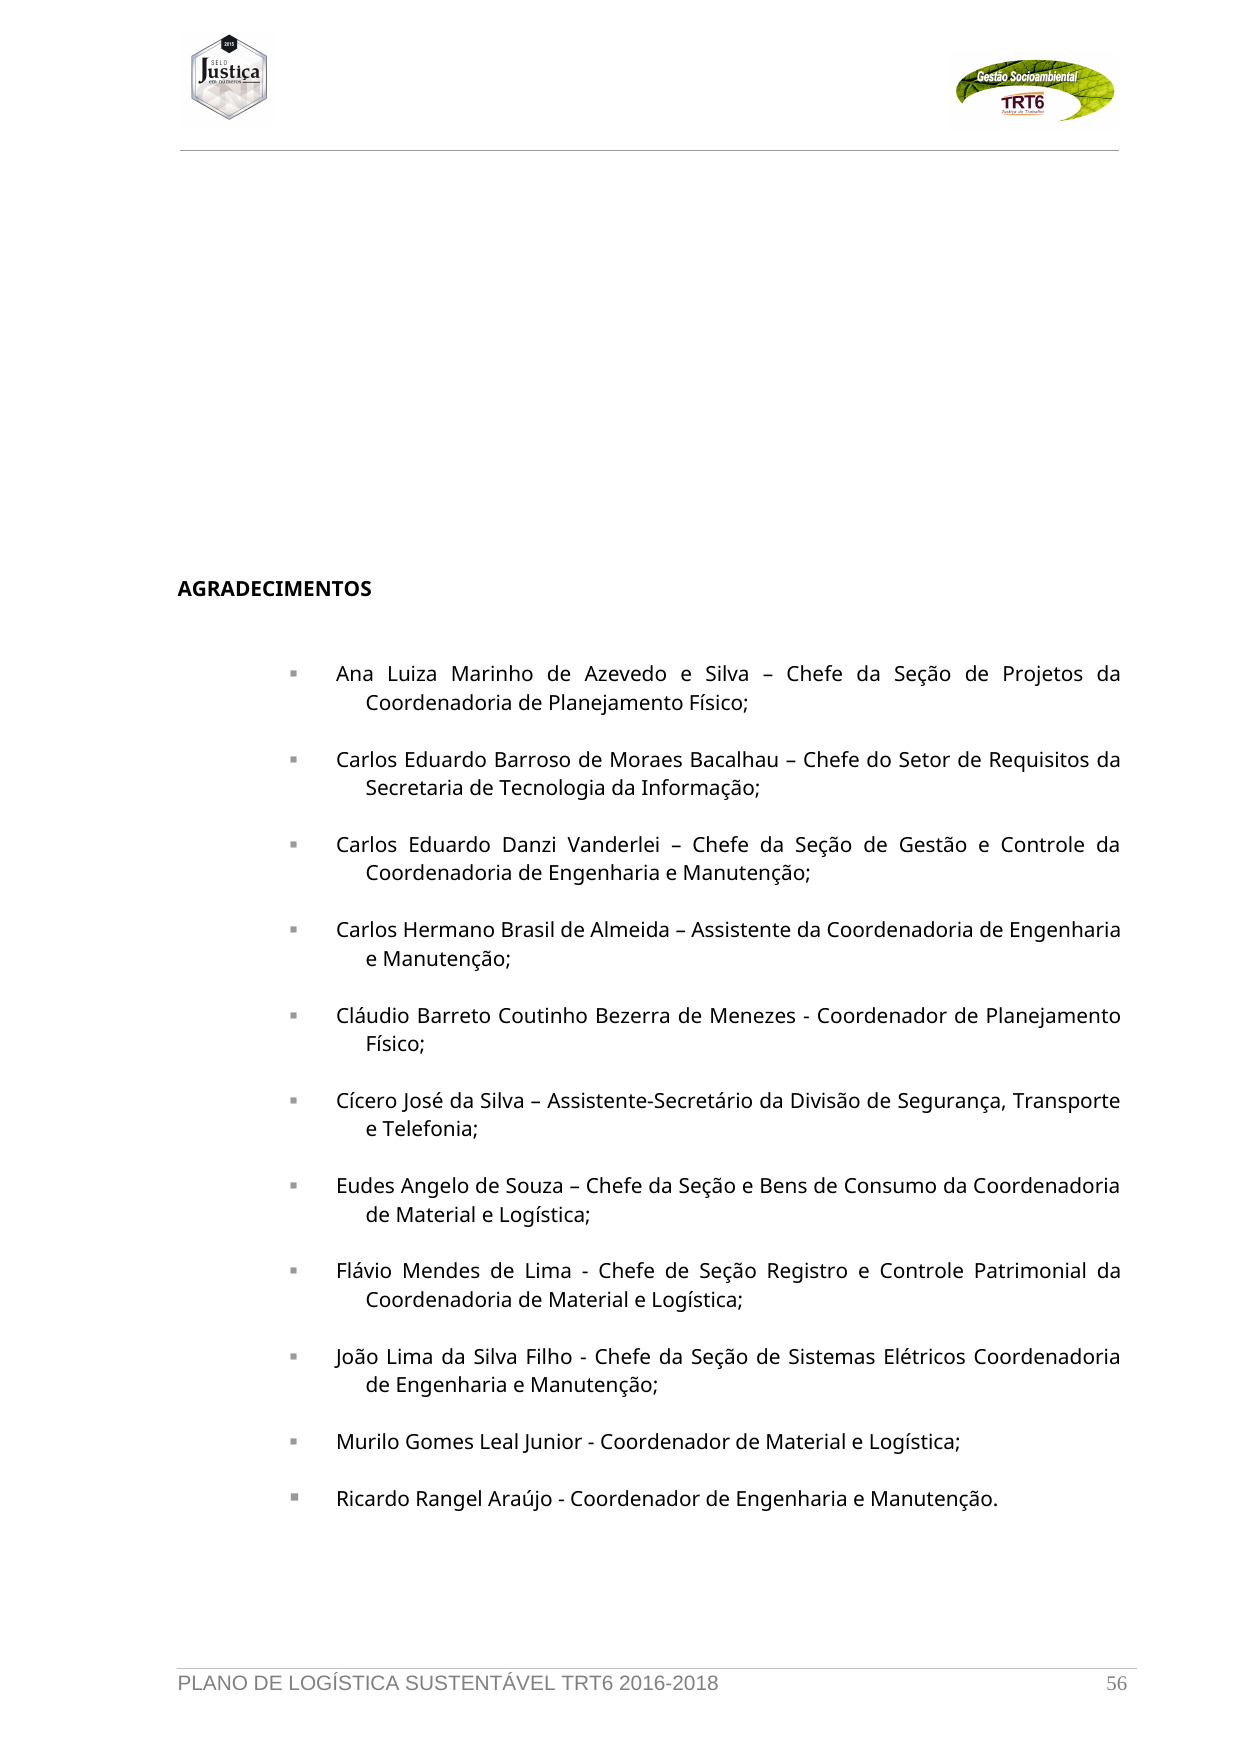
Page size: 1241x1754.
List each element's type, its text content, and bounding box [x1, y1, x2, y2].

list Carlos Eduardo Danzi Vanderlei – Chefe da Seção de Gestão e Controle da Coordenadoria de Engenharia e Manutenção; [288, 830, 1122, 887]
list João Lima da Silva Filho - Chefe da Seção de Sistemas Elétricos Coordenadoria de Engenharia e Manutenção; [288, 1342, 1122, 1399]
list Murilo Gomes Leal Junior - Coordenador de Material e Logística; [288, 1427, 1122, 1456]
list Carlos Hermano Brasil de Almeida – Assistente da Coordenadoria de Engenharia e Manutenção; [288, 915, 1122, 972]
text AGRADECIMENTOS [177, 574, 1122, 603]
list Eudes Angelo de Souza – Chefe da Seção e Bens de Consumo da Coordenadoria de Material e Logística; [288, 1171, 1122, 1228]
list Flávio Mendes de Lima - Chefe de Seção Registro e Controle Patrimonial da Coordenadoria de Material e Logística; [288, 1257, 1122, 1313]
picture [988, 51, 1120, 131]
picture [180, 32, 274, 127]
list Cícero José da Silva – Assistente-Secretário da Divisão de Segurança, Transporte e Telefonia; [288, 1086, 1122, 1143]
list Ricardo Rangel Araújo - Coordenador de Engenharia e Manutenção. [288, 1484, 1122, 1513]
list Cláudio Barreto Coutinho Bezerra de Menezes - Coordenador de Planejamento Físico; [288, 1001, 1122, 1058]
list Ana Luiza Marinho de Azevedo e Silva – Chefe da Seção de Projetos da Coordenadoria de Planejamento Físico; [288, 659, 1122, 716]
list Carlos Eduardo Barroso de Moraes Bacalhau – Chefe do Setor de Requisitos da Secretaria de Tecnologia da Informação; [288, 745, 1122, 802]
